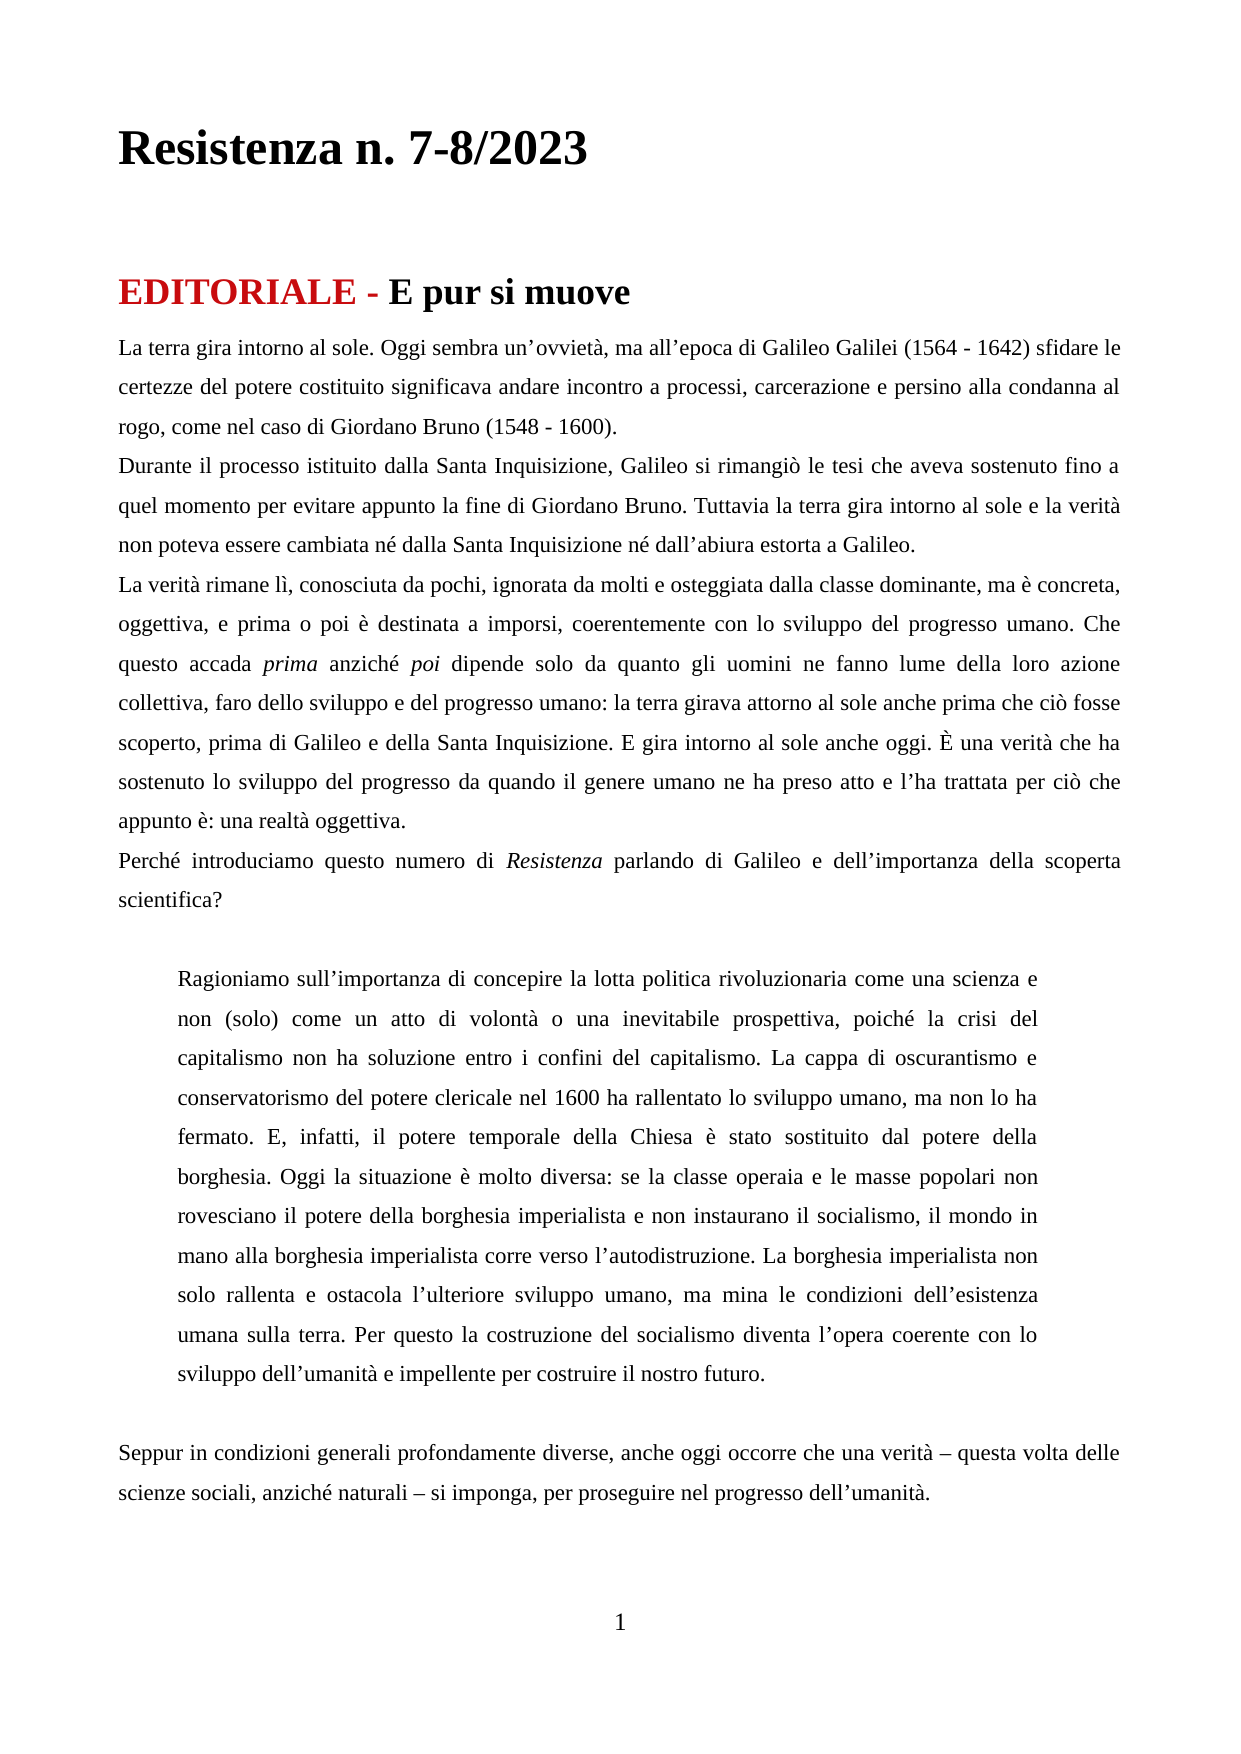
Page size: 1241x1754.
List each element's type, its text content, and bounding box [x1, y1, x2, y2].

text Resistenza n. 7-8/2023 [118, 118, 1122, 176]
text Ragioniamo sull’importanza di concepire la lotta politica rivoluzionaria come una scienza e non (solo) come un atto di volontà o una inevitabile prospettiva, poiché la crisi del capitalismo non ha soluzione entro i confini del capitalismo. La cappa di oscurantismo e conservatorismo del potere clericale nel 1600 ha rallentato lo sviluppo umano, ma non lo ha fermato. E, infatti, il potere temporale della Chiesa è stato sostituito dal potere della borghesia. Oggi la situazione è molto diversa: se la classe operaia e le masse popolari non rovesciano il potere della borghesia imperialista e non instaurano il socialismo, il mondo in mano alla borghesia imperialista corre verso l’autodistruzione. La borghesia imperialista non solo rallenta e ostacola l’ulteriore sviluppo umano, ma mina le condizioni dell’esistenza umana sulla terra. Per questo la costruzione del socialismo diventa l’opera coerente con lo sviluppo dell’umanità e impellente per costruire il nostro futuro. [177, 965, 1039, 1387]
text Editoriale - E pur si muove [118, 269, 1122, 312]
text La terra gira intorno al sole. Oggi sembra un’ovvietà, ma all’epoca di Galileo Galilei (1564 - 1642) sfidare le certezze del potere costituito significava andare incontro a processi, carcerazione e persino alla condanna al rogo, come nel caso di Giordano Bruno (1548 - 1600). [118, 334, 1122, 439]
text Perché introduciamo questo numero di Resistenza parlando di Galileo e dell’importanza della scoperta scientifica? [118, 847, 1122, 913]
text Durante il processo istituito dalla Santa Inquisizione, Galileo si rimangiò le tesi che aveva sostenuto fino a quel momento per evitare appunto la fine di Giordano Bruno. Tuttavia la terra gira intorno al sole e la verità non poteva essere cambiata né dalla Santa Inquisizione né dall’abiura estorta a Galileo. [118, 452, 1122, 557]
text Seppur in condizioni generali profondamente diverse, anche oggi occorre che una verità – questa volta delle scienze sociali, anziché naturali – si imponga, per proseguire nel progresso dell’umanità. [118, 1439, 1122, 1505]
text La verità rimane lì, conosciuta da pochi, ignorata da molti e osteggiata dalla classe dominante, ma è concreta, oggettiva, e prima o poi è destinata a imporsi, coerentemente con lo sviluppo del progresso umano. Che questo accada prima anziché poi dipende solo da quanto gli uomini ne fanno lume della loro azione collettiva, faro dello sviluppo e del progresso umano: la terra girava attorno al sole anche prima che ciò fosse scoperto, prima di Galileo e della Santa Inquisizione. E gira intorno al sole anche oggi. È una verità che ha sostenuto lo sviluppo del progresso da quando il genere umano ne ha preso atto e l’ha trattata per ciò che appunto è: una realtà oggettiva. [118, 571, 1122, 834]
